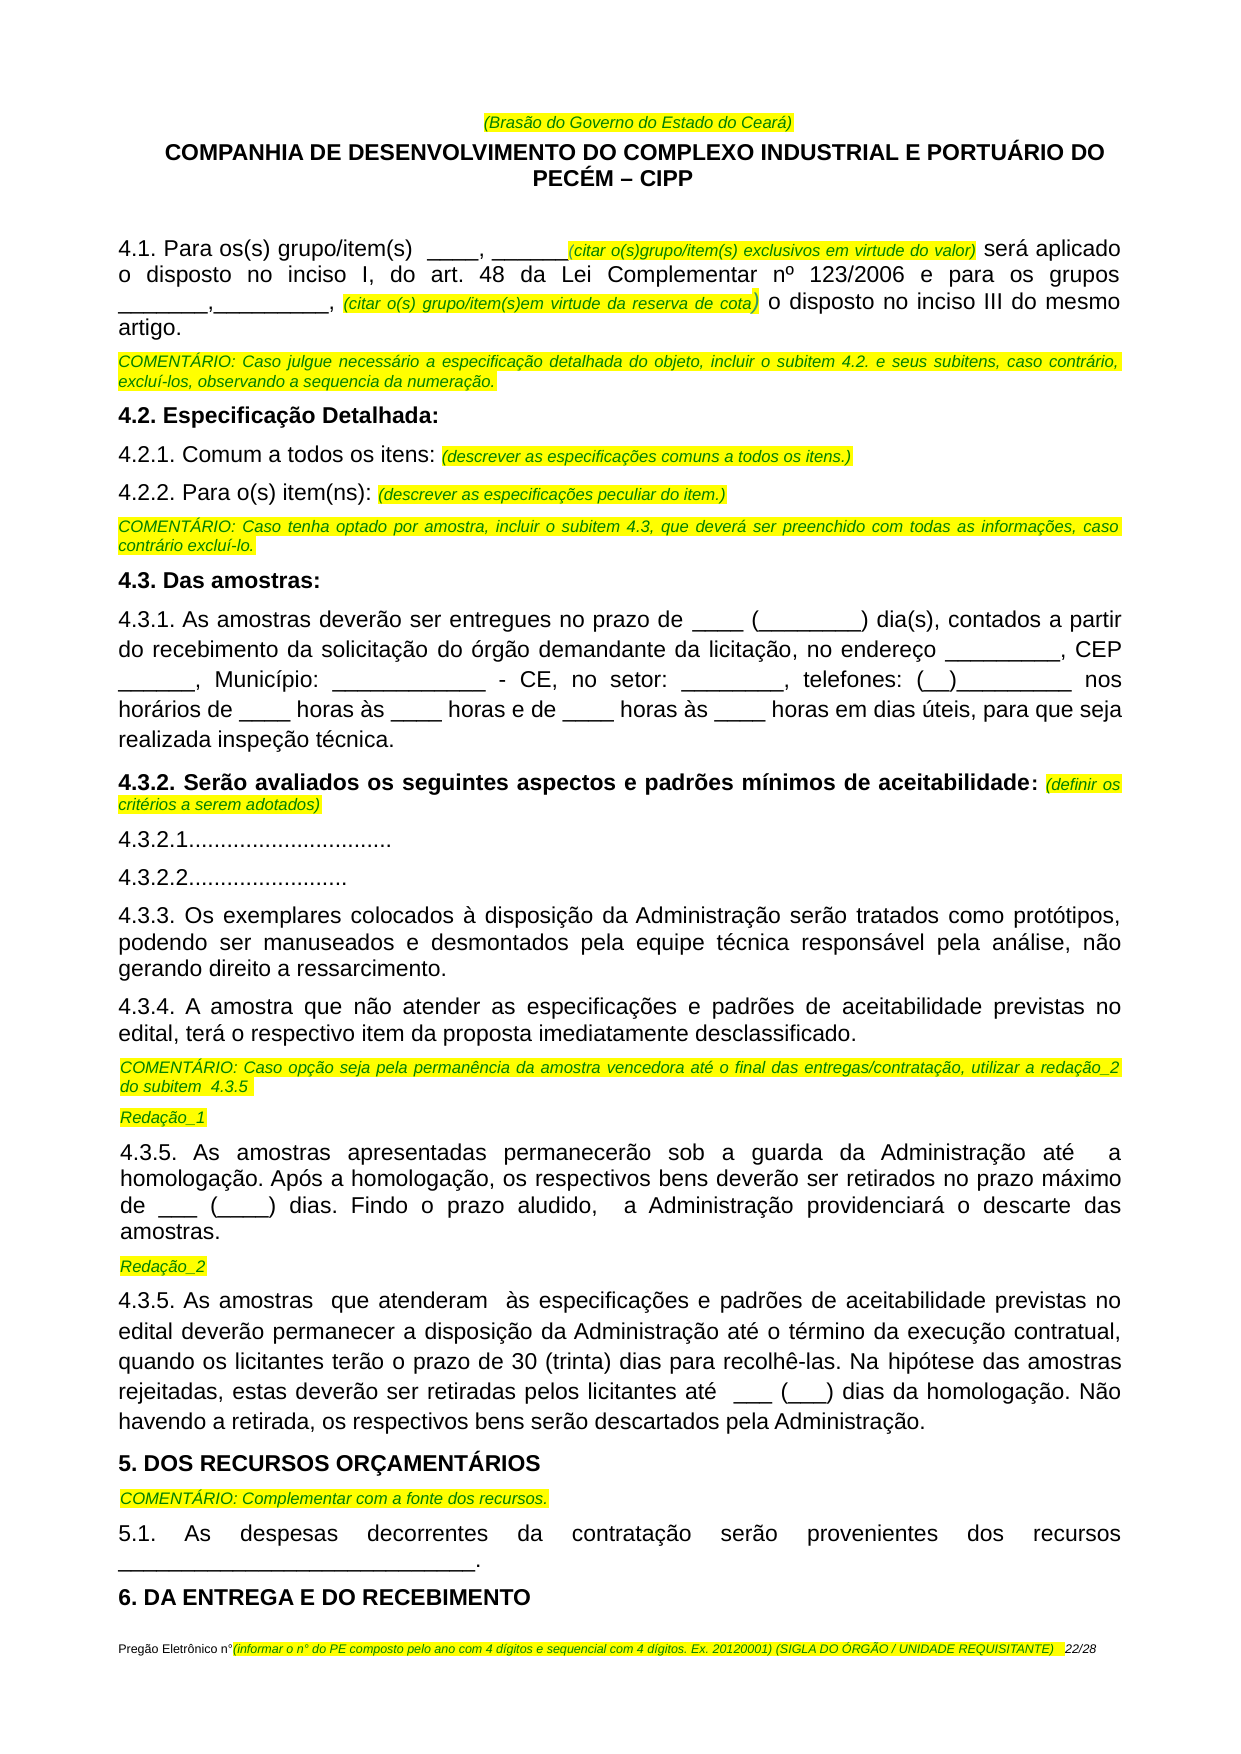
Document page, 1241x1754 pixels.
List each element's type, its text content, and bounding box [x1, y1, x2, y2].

text 4.3.5. As amostras apresentadas permanecerão sob a guarda da Administração até a homologação. Após a homologação, os respectivos bens deverão ser retirados no prazo máximo de ___ (____) dias. Findo o prazo aludido, a Administração providenciará o descarte das amostras. [120, 1139, 1122, 1244]
text 6. DA ENTREGA E DO RECEBIMENTO [118, 1584, 1122, 1611]
text 4.3.2. Serão avaliados os seguintes aspectos e padrões mínimos de aceitabilidade: (definir os critérios a serem adotados) [118, 768, 1122, 814]
text 4.3.2.2......................... [118, 864, 1122, 890]
text COMENTÁRIO: Caso julgue necessário a especificação detalhada do objeto, incluir o subitem 4.2. e seus subitens, caso contrário, excluí-los, observando a sequencia da numeração. [118, 352, 1122, 391]
text COMENTÁRIO: Complementar com a fonte dos recursos. [120, 1488, 1122, 1508]
text 5. DOS RECURSOS ORÇAMENTÁRIOS [118, 1450, 1122, 1477]
text COMENTÁRIO: Caso opção seja pela permanência da amostra vencedora até o final das entregas/contratação, utilizar a redação_2 do subitem 4.3.5 [120, 1058, 1122, 1096]
text Redação_1 [120, 1108, 1122, 1127]
text 4.2.2. Para o(s) item(ns): (descrever as especificações peculiar do item.) [118, 479, 1122, 505]
text Redação_2 [120, 1256, 1122, 1276]
text COMENTÁRIO: Caso tenha optado por amostra, incluir o subitem 4.3, que deverá ser preenchido com todas as informações, caso contrário excluí-lo. [118, 517, 1122, 555]
text 4.2. Especificação Detalhada: [118, 402, 1122, 429]
text 4.3.4. A amostra que não atender as especificações e padrões de aceitabilidade previstas no edital, terá o respectivo item da proposta imediatamente desclassificado. [118, 993, 1122, 1046]
text 4.3.1. As amostras deverão ser entregues no prazo de ____ (________) dia(s), contados a partir do recebimento da solicitação do órgão demandante da licitação, no endereço _________, CEP ______, Município: ____________ - CE, no setor: ________, telefones: (__)_________ nos horários de ____ horas às ____ horas e de ____ horas às ____ horas em dias úteis, para que seja realizada inspeção técnica. [118, 606, 1122, 753]
text 4.2.1. Comum a todos os itens: (descrever as especificações comuns a todos os itens.) [118, 441, 1122, 467]
text 4.1. Para os(s) grupo/item(s) ____, ______(citar o(s)grupo/item(s) exclusivos em virtude do valor) será aplicado o disposto no inciso I, do art. 48 da Lei Complementar nº 123/2006 e para os grupos _______,_________, (citar o(s) grupo/item(s)em virtude da reserva de cota) o disposto no inciso III do mesmo artigo. [118, 235, 1121, 340]
text 4.3. Das amostras: [118, 567, 1122, 594]
text 5.1. As despesas decorrentes da contratação serão provenientes dos recursos ____________________________. [118, 1519, 1122, 1572]
text 4.3.2.1................................ [118, 826, 1122, 852]
text 4.3.3. Os exemplares colocados à disposição da Administração serão tratados como protótipos, podendo ser manuseados e desmontados pela equipe técnica responsável pela análise, não gerando direito a ressarcimento. [118, 902, 1122, 981]
text 4.3.5. As amostras que atenderam às especificações e padrões de aceitabilidade previstas no edital deverão permanecer a disposição da Administração até o término da execução contratual, quando os licitantes terão o prazo de 30 (trinta) dias para recolhê-las. Na hipótese das amostras rejeitadas, estas deverão ser retiradas pelos licitantes até ___ (___) dias da homologação. Não havendo a retirada, os respectivos bens serão descartados pela Administração. [118, 1287, 1122, 1434]
